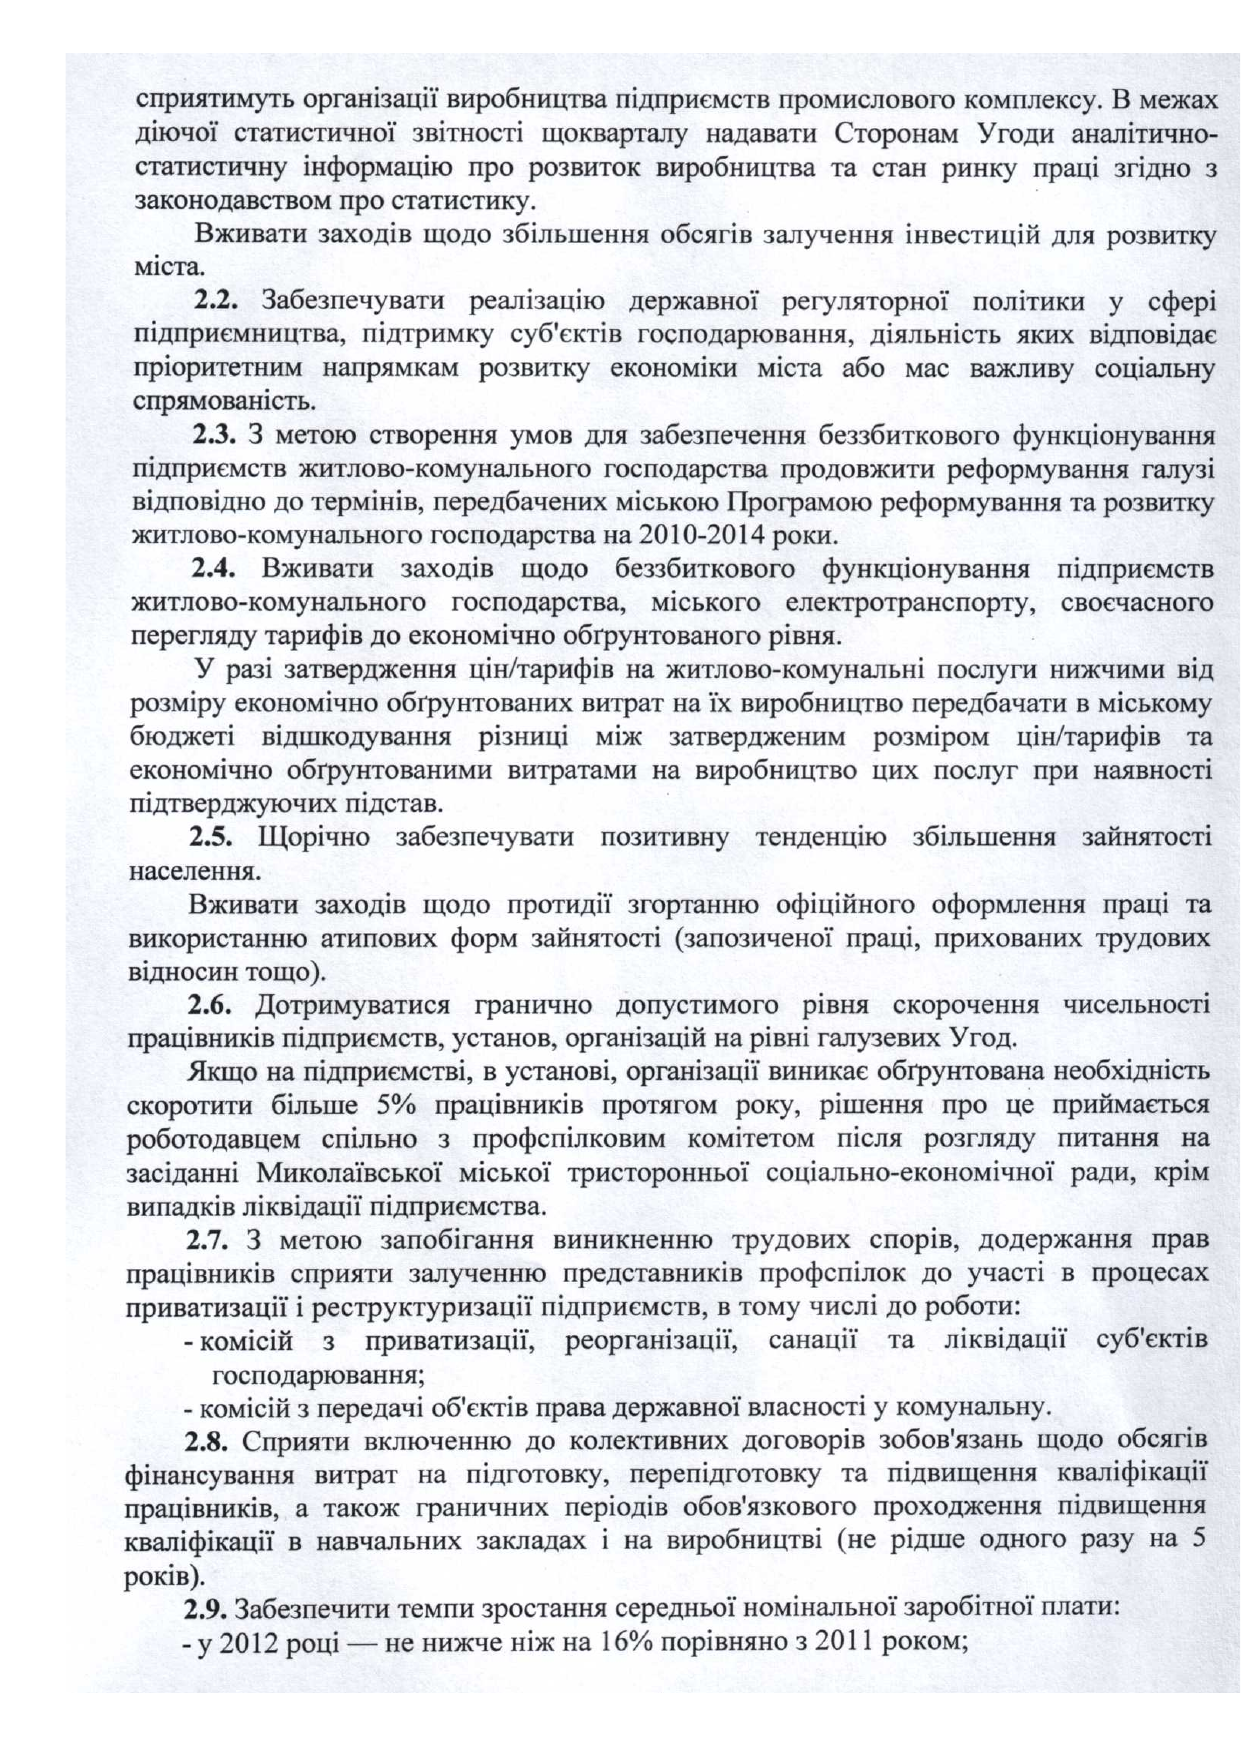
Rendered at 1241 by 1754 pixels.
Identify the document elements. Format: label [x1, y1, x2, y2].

picture [65, 53, 1241, 1693]
